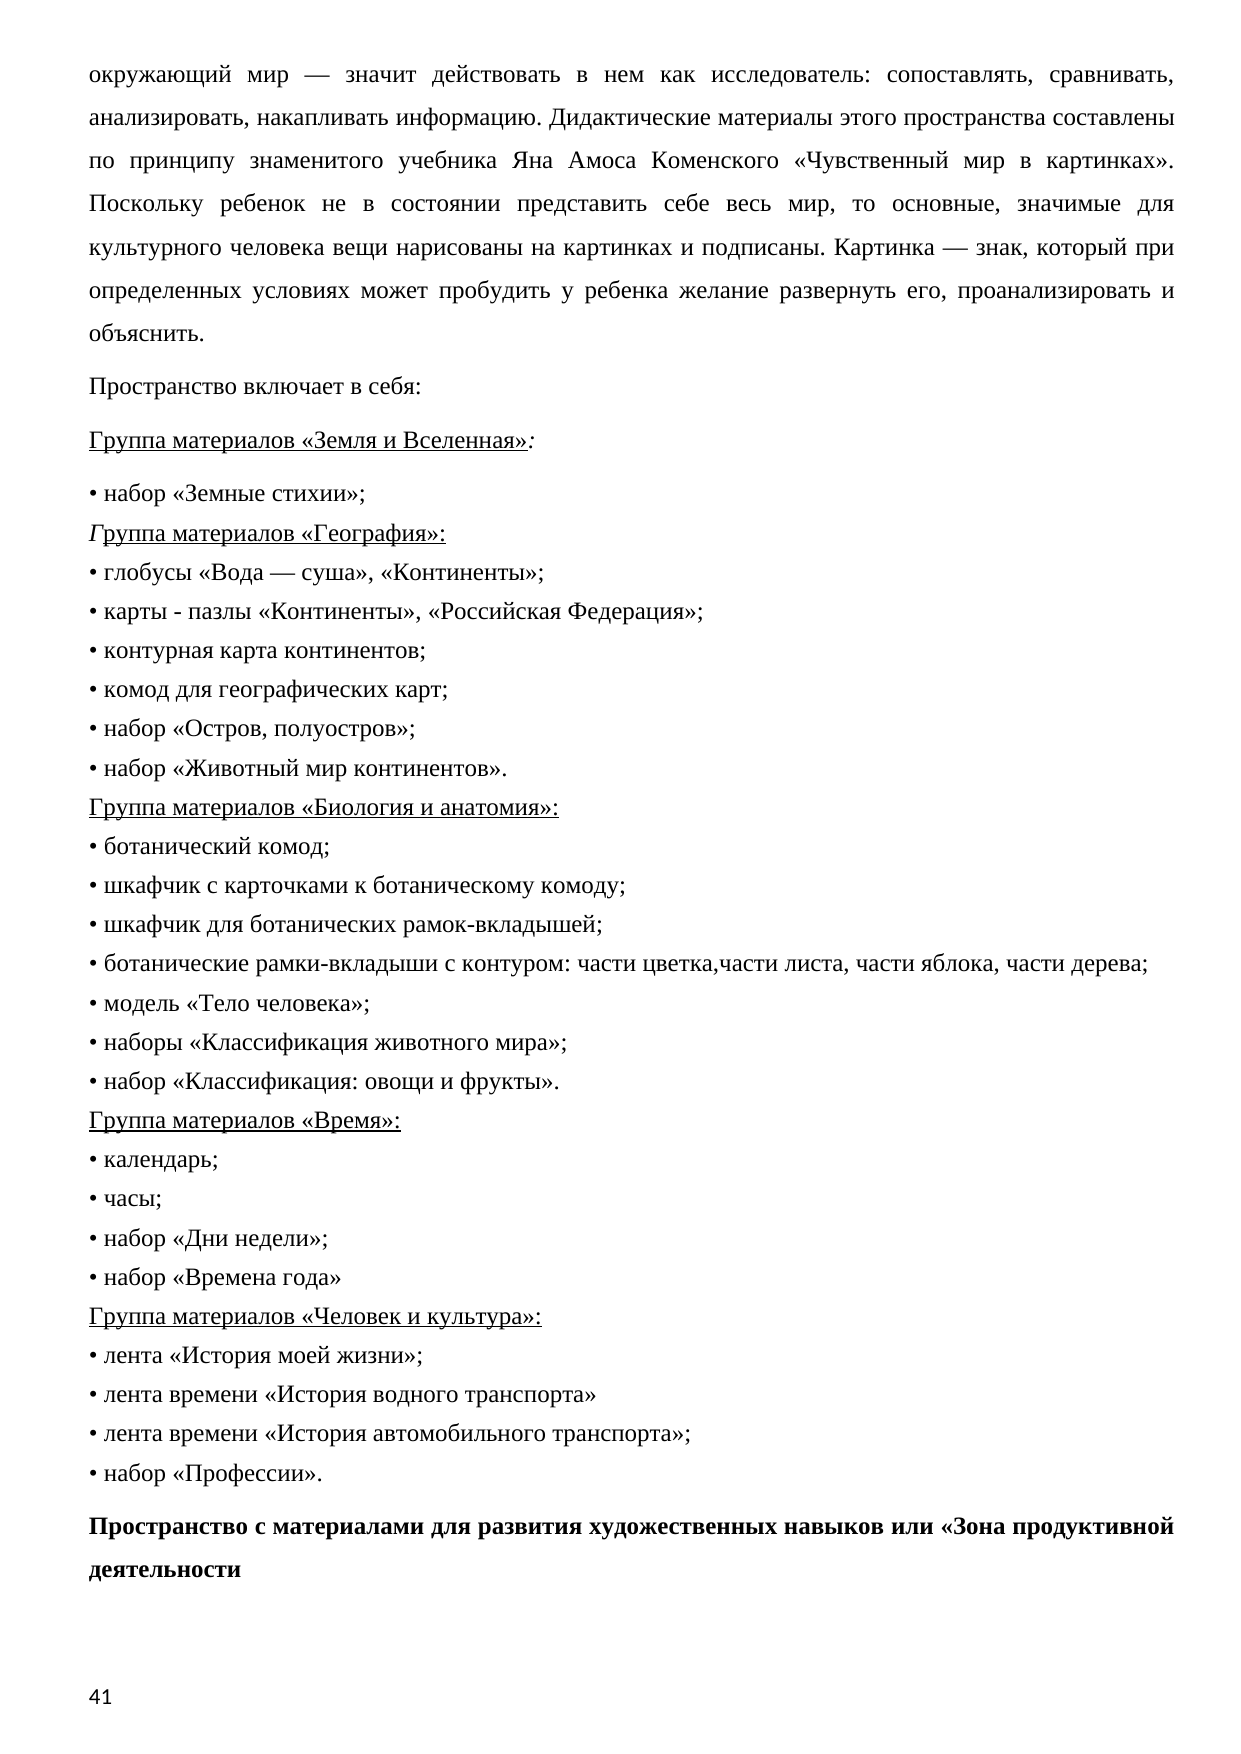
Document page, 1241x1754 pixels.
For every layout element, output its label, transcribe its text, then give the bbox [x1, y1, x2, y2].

text Группа материалов «Земля и Вселенная»: [89, 425, 1175, 454]
text Группа материалов «География»: [89, 518, 1175, 546]
text Группа материалов «Время»: [89, 1105, 1175, 1134]
text • ботанический комод; [89, 831, 1175, 860]
text • глобусы «Вода — суша», «Континенты»; [89, 557, 1175, 586]
text Пространство включает в себя: [89, 371, 1175, 400]
text • контурная карта континентов; [89, 635, 1175, 664]
text Группа материалов «Человек и культура»: [89, 1301, 1175, 1330]
text • наборы «Классификация животного мира»; [89, 1027, 1175, 1056]
text • набор «Земные стихии»; [89, 478, 1175, 507]
text • шкафчик для ботанических рамок-вкладышей; [89, 909, 1175, 938]
text • шкафчик с карточками к ботаническому комоду; [89, 870, 1175, 899]
text • ботанические рамки-вкладыши с контуром: части цветка,части листа, части яблока, части дерева; [89, 948, 1175, 977]
text • часы; [89, 1183, 1175, 1212]
text • лента времени «История автомобильного транспорта»; [89, 1418, 1175, 1447]
text • набор «Времена года» [89, 1262, 1175, 1291]
text • набор «Остров, полуостров»; [89, 713, 1175, 742]
text • набор «Профессии». [89, 1458, 1175, 1486]
text • карты - пазлы «Континенты», «Российская Федерация»; [89, 596, 1175, 625]
text • набор «Классификация: овощи и фрукты». [89, 1066, 1175, 1095]
text • лента «История моей жизни»; [89, 1340, 1175, 1369]
text • набор «Животный мир континентов». [89, 753, 1175, 781]
text окружающий мир — значит действовать в нем как исследователь: сопоставлять, сравнивать, анализировать, накапливать информацию. Дидактические материалы этого пространства составлены по принципу знаменитого учебника Яна Амоса Коменского «Чувственный мир в картинках». Поскольку ребенок не в состоянии представить себе весь мир, то основные, значимые для культурного человека вещи нарисованы на картинках и подписаны. Картинка — знак, который при определенных условиях может пробудить у ребенка желание развернуть его, проанализировать и объяснить. [89, 59, 1175, 347]
text • календарь; [89, 1144, 1175, 1173]
text Группа материалов «Биология и анатомия»: [89, 792, 1175, 821]
text • набор «Дни недели»; [89, 1223, 1175, 1251]
text • комод для географических карт; [89, 674, 1175, 703]
text • модель «Тело человека»; [89, 988, 1175, 1016]
text • лента времени «История водного транспорта» [89, 1379, 1175, 1408]
text Пространство с материалами для развития художественных навыков или «Зона продуктивной деятельности [89, 1511, 1175, 1583]
